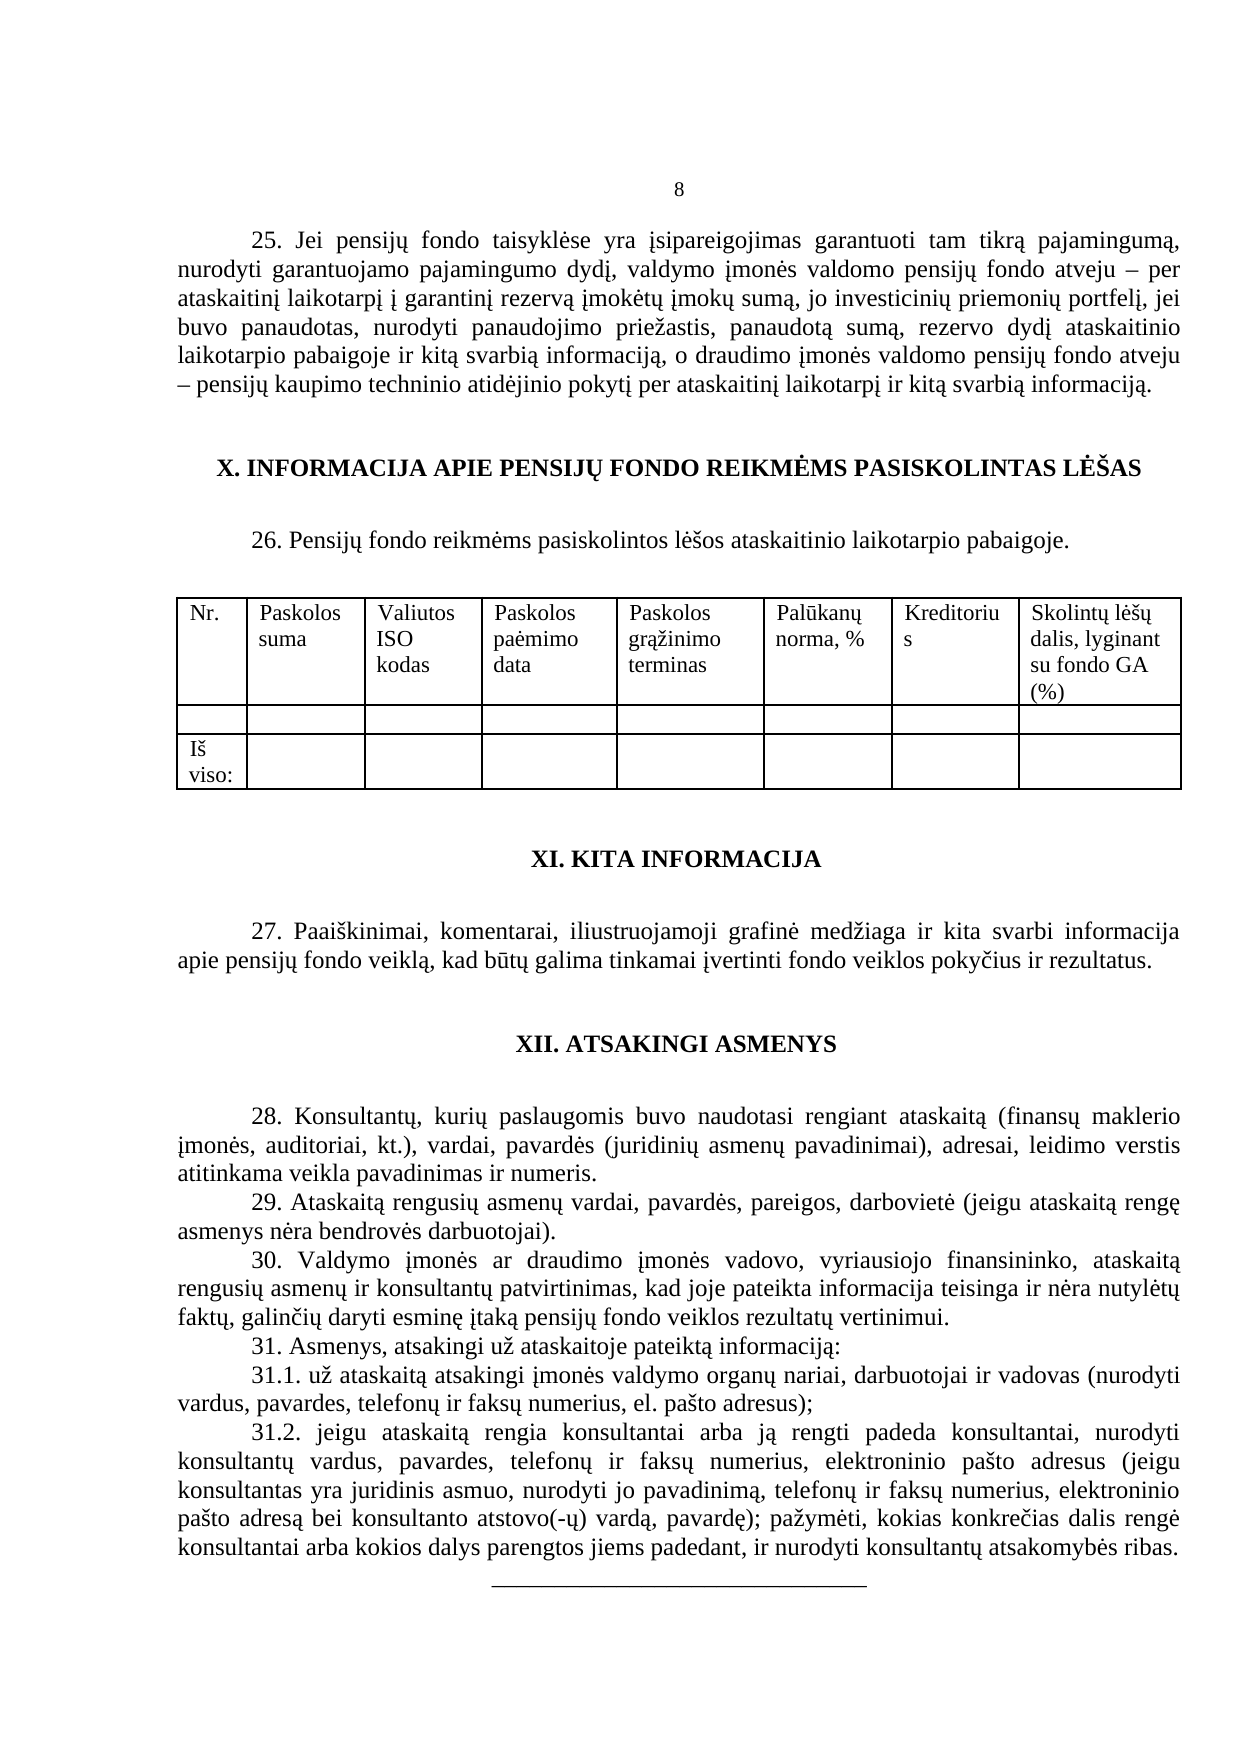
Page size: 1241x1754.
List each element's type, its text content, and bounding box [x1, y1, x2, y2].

text 26. Pensijų fondo reikmėms pasiskolintos lėšos ataskaitinio laikotarpio pabaigoje. [177, 525, 1181, 553]
text 28. Konsultantų, kurių paslaugomis buvo naudotasi rengiant ataskaitą (finansų maklerio įmonės, auditoriai, kt.), vardai, pavardės (juridinių asmenų pavadinimai), adresai, leidimo verstis atitinkama veikla pavadinimas ir numeris. [177, 1101, 1181, 1187]
table_cell [893, 735, 1018, 787]
table_cell [765, 706, 891, 733]
table_cell [483, 735, 616, 787]
text XI. KITA INFORMACIJA [177, 844, 1181, 873]
text 31.1. už ataskaitą atsakingi įmonės valdymo organų nariai, darbuotojai ir vadovas (nurodyti vardus, pavardes, telefonų ir faksų numerius, el. pašto adresus); [177, 1360, 1181, 1417]
text 29. Ataskaitą rengusių asmenų vardai, pavardės, pareigos, darbovietė (jeigu ataskaitą rengę asmenys nėra bendrovės darbuotojai). [177, 1187, 1181, 1245]
table_cell [618, 706, 763, 733]
table_header Skolintų lėšų dalis, lyginant su fondo GA (%) [1020, 599, 1180, 704]
table_header Paskolos suma [248, 599, 364, 704]
text ______________________________ [177, 1561, 1181, 1590]
table_cell [366, 706, 481, 733]
text 31. Asmenys, atsakingi už ataskaitoje pateiktą informaciją: [177, 1331, 1181, 1360]
table_header Paskolos paėmimo data [483, 599, 616, 704]
table_header Paskolos grąžinimo terminas [618, 599, 763, 704]
text X. INFORMACIJA APIE PENSIJŲ FONDO REIKMĖMS PASISKOLINTAS LĖŠAS [177, 453, 1181, 482]
table_cell [483, 706, 616, 733]
text 27. Paaiškinimai, komentarai, iliustruojamoji grafinė medžiaga ir kita svarbi informacija apie pensijų fondo veiklą, kad būtų galima tinkamai įvertinti fondo veiklos pokyčius ir rezultatus. [177, 916, 1181, 974]
table_header Nr. [178, 599, 246, 704]
table_cell [618, 735, 763, 787]
table_cell [178, 706, 246, 733]
text 31.2. jeigu ataskaitą rengia konsultantai arba ją rengti padeda konsultantai, nurodyti konsultantų vardus, pavardes, telefonų ir faksų numerius, elektroninio pašto adresus (jeigu konsultantas yra juridinis asmuo, nurodyti jo pavadinimą, telefonų ir faksų numerius, elektroninio pašto adresą bei konsultanto atstovo(-ų) vardą, pavardę); pažymėti, kokias konkrečias dalis rengė konsultantai arba kokios dalys parengtos jiems padedant, ir nurodyti konsultantų atsakomybės ribas. [177, 1417, 1181, 1561]
text 25. Jei pensijų fondo taisyklėse yra įsipareigojimas garantuoti tam tikrą pajamingumą, nurodyti garantuojamo pajamingumo dydį, valdymo įmonės valdomo pensijų fondo atveju – per ataskaitinį laikotarpį į garantinį rezervą įmokėtų įmokų sumą, jo investicinių priemonių portfelį, jei buvo panaudotas, nurodyti panaudojimo priežastis, panaudotą sumą, rezervo dydį ataskaitinio laikotarpio pabaigoje ir kitą svarbią informaciją, o draudimo įmonės valdomo pensijų fondo atveju – pensijų kaupimo techninio atidėjinio pokytį per ataskaitinį laikotarpį ir kitą svarbią informaciją. [177, 225, 1181, 398]
table_header Valiutos ISO kodas [366, 599, 481, 704]
table_cell Iš viso: [178, 735, 246, 787]
table_cell [893, 706, 1018, 733]
table_cell [248, 735, 364, 787]
table_cell [1020, 706, 1180, 733]
text 30. Valdymo įmonės ar draudimo įmonės vadovo, vyriausiojo finansininko, ataskaitą rengusių asmenų ir konsultantų patvirtinimas, kad joje pateikta informacija teisinga ir nėra nutylėtų faktų, galinčių daryti esminę įtaką pensijų fondo veiklos rezultatų vertinimui. [177, 1245, 1181, 1331]
table_header Palūkanų norma, % [765, 599, 891, 704]
table_cell [1020, 735, 1180, 787]
table_header Kreditorius [893, 599, 1018, 704]
table_cell [248, 706, 364, 733]
table_cell [765, 735, 891, 787]
table_cell [366, 735, 481, 787]
text XII. ATSAKINGI ASMENYS [177, 1029, 1181, 1058]
